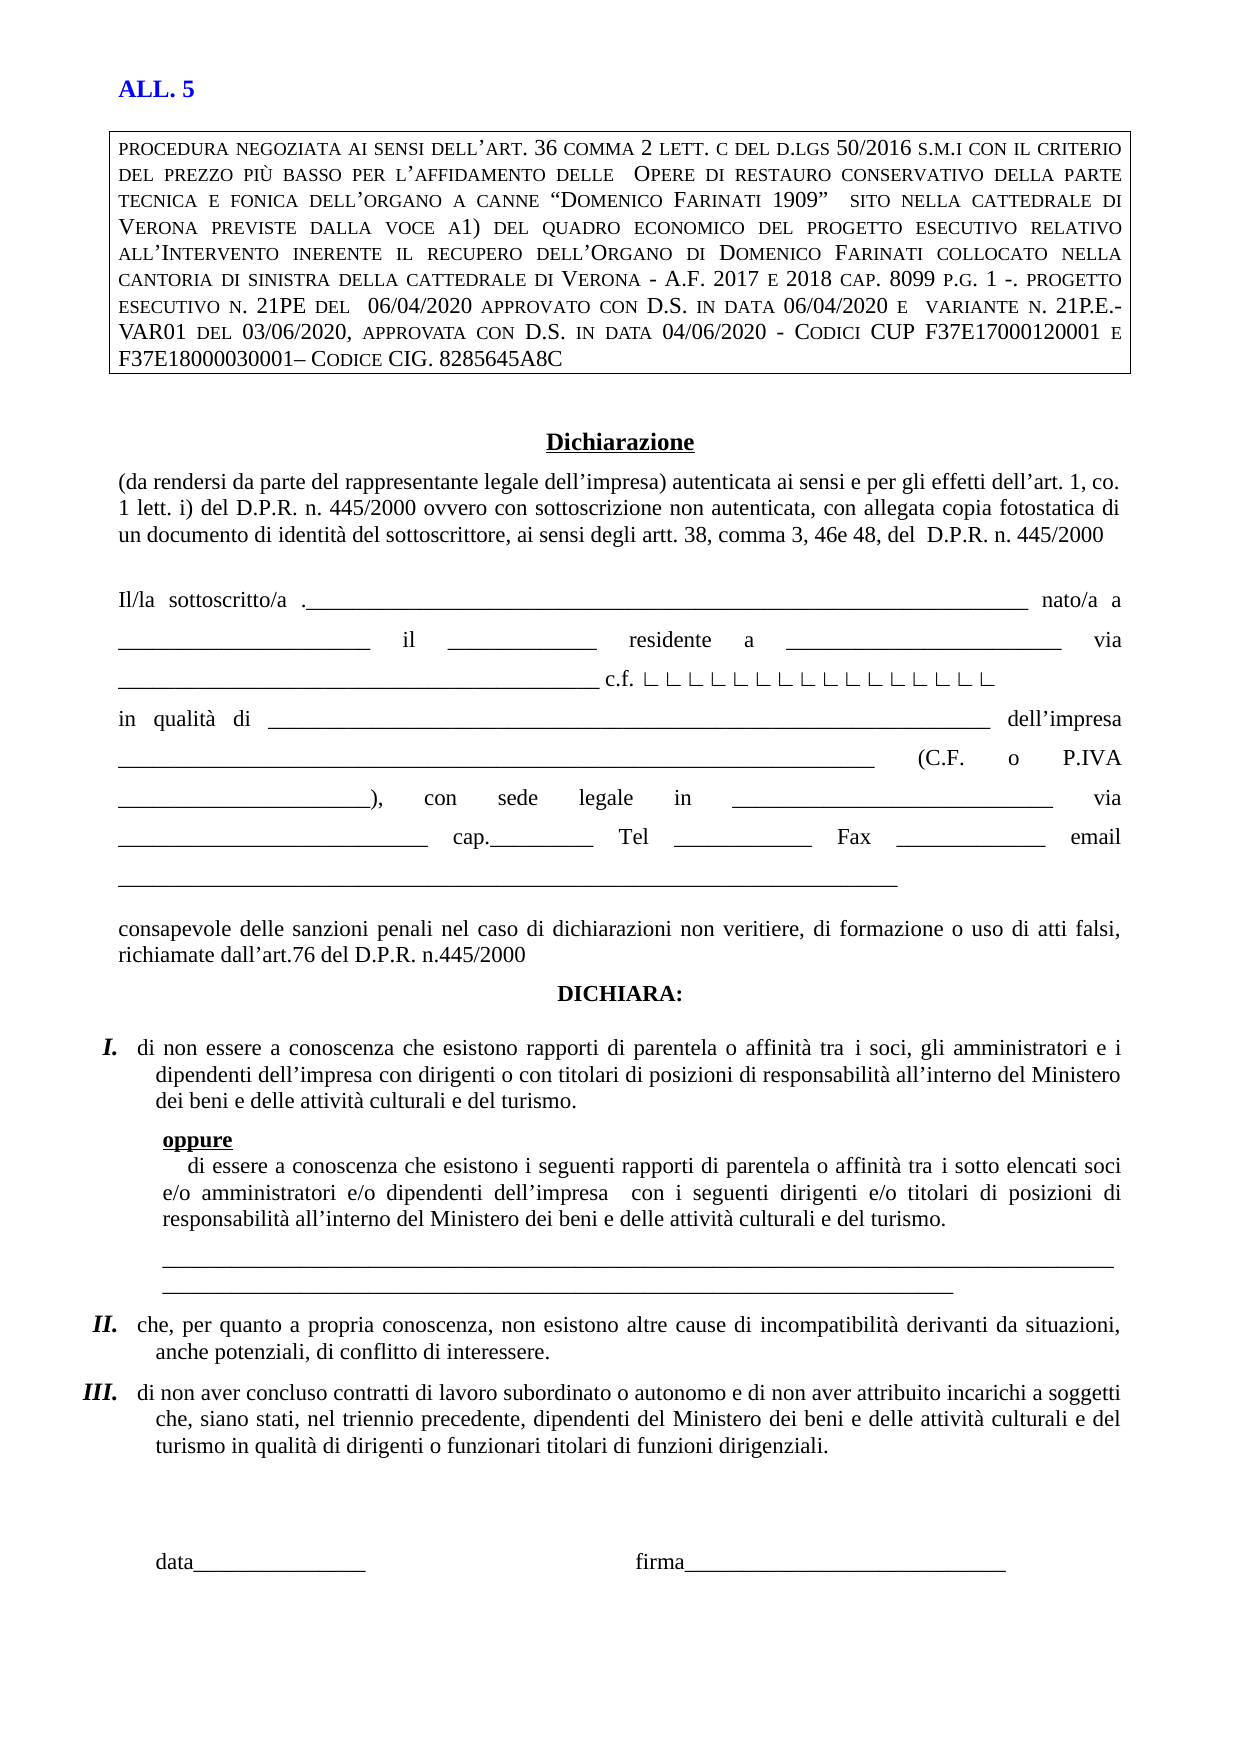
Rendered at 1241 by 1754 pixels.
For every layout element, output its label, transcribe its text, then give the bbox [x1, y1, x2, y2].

text (da rendersi da parte del rappresentante legale dell’impresa) autenticata ai sensi e per gli effetti dell’art. 1, co. 1 lett. i) del D.P.R. n. 445/2000 ovvero con sottoscrizione non autenticata, con allegata copia fotostatica di un documento di identità del sottoscrittore, ai sensi degli artt. 38, comma 3, 46e 48, del D.P.R. n. 445/2000 [118, 468, 1122, 547]
text Il/la sottoscritto/a ._______________________________________________________________ nato/a a ______________________ il _____________ residente a ________________________ via __________________________________________ c.f. ∟∟∟∟∟∟∟∟∟∟∟∟∟∟∟∟ [118, 587, 1122, 692]
list che, per quanto a propria conoscenza, non esistono altre cause di incompatibilità derivanti da situazioni, anche potenziali, di conflitto di interessere. [118, 1309, 1122, 1364]
text ________________________________________________________________________________________________________________________________________________________ [162, 1244, 1122, 1297]
list di non aver concluso contratti di lavoro subordinato o autonomo e di non aver attribuito incarichi a soggetti che, siano stati, nel triennio precedente, dipendenti del Ministero dei beni e delle attività culturali e del turismo in qualità di dirigenti o funzionari titolari di funzioni dirigenziali. [118, 1377, 1122, 1458]
text consapevole delle sanzioni penali nel caso di dichiarazioni non veritiere, di formazione o uso di atti falsi, richiamate dall’art.76 del D.P.R. n.445/2000 [118, 915, 1122, 968]
text procedura negoziata ai sensi dell’art. 36 comma 2 lett. c del d.lgs 50/2016 s.m.i con il criterio del prezzo più basso per l’affidamento delle Opere di restauro conservativo della parte tecnica e fonica dell’organo a canne “Domenico Farinati 1909” sito nella cattedrale di Verona previste dalla voce a1) del quadro economico del progetto esecutivo relativo all’Intervento inerente il recupero dell’Organo di Domenico Farinati collocato nella cantoria di sinistra della cattedrale di Verona - A.F. 2017 e 2018 cap. 8099 p.g. 1 -. progetto esecutivo n. 21PE del 06/04/2020 approvato con D.S. in data 06/04/2020 e variante n. 21P.E.-VAR01 del 03/06/2020, approvata con D.S. in data 04/06/2020 - Codici CUP F37E17000120001 e F37E18000030001– Codice CIG. 8285645A8C [110, 132, 1130, 373]
list di non essere a conoscenza che esistono rapporti di parentela o affinità tra i soci, gli amministratori e i dipendenti dell’impresa con dirigenti o con titolari di posizioni di responsabilità all’interno del Ministero dei beni e delle attività culturali e del turismo. [118, 1032, 1122, 1113]
text Dichiarazione [118, 427, 1122, 456]
text DICHIARA: [118, 980, 1122, 1006]
text oppure  di essere a conoscenza che esistono i seguenti rapporti di parentela o affinità tra i sotto elencati soci e/o amministratori e/o dipendenti dell’impresa con i seguenti dirigenti e/o titolari di posizioni di responsabilità all’interno del Ministero dei beni e delle attività culturali e del turismo. [162, 1126, 1122, 1231]
text data_______________ firma____________________________ [155, 1548, 1122, 1575]
text in qualità di _______________________________________________________________ dell’impresa __________________________________________________________________ (C.F. o P.IVA ______________________), con sede legale in ____________________________ via ___________________________ cap._________ Tel ____________ Fax _____________ email ____________________________________________________________________ [118, 705, 1122, 889]
